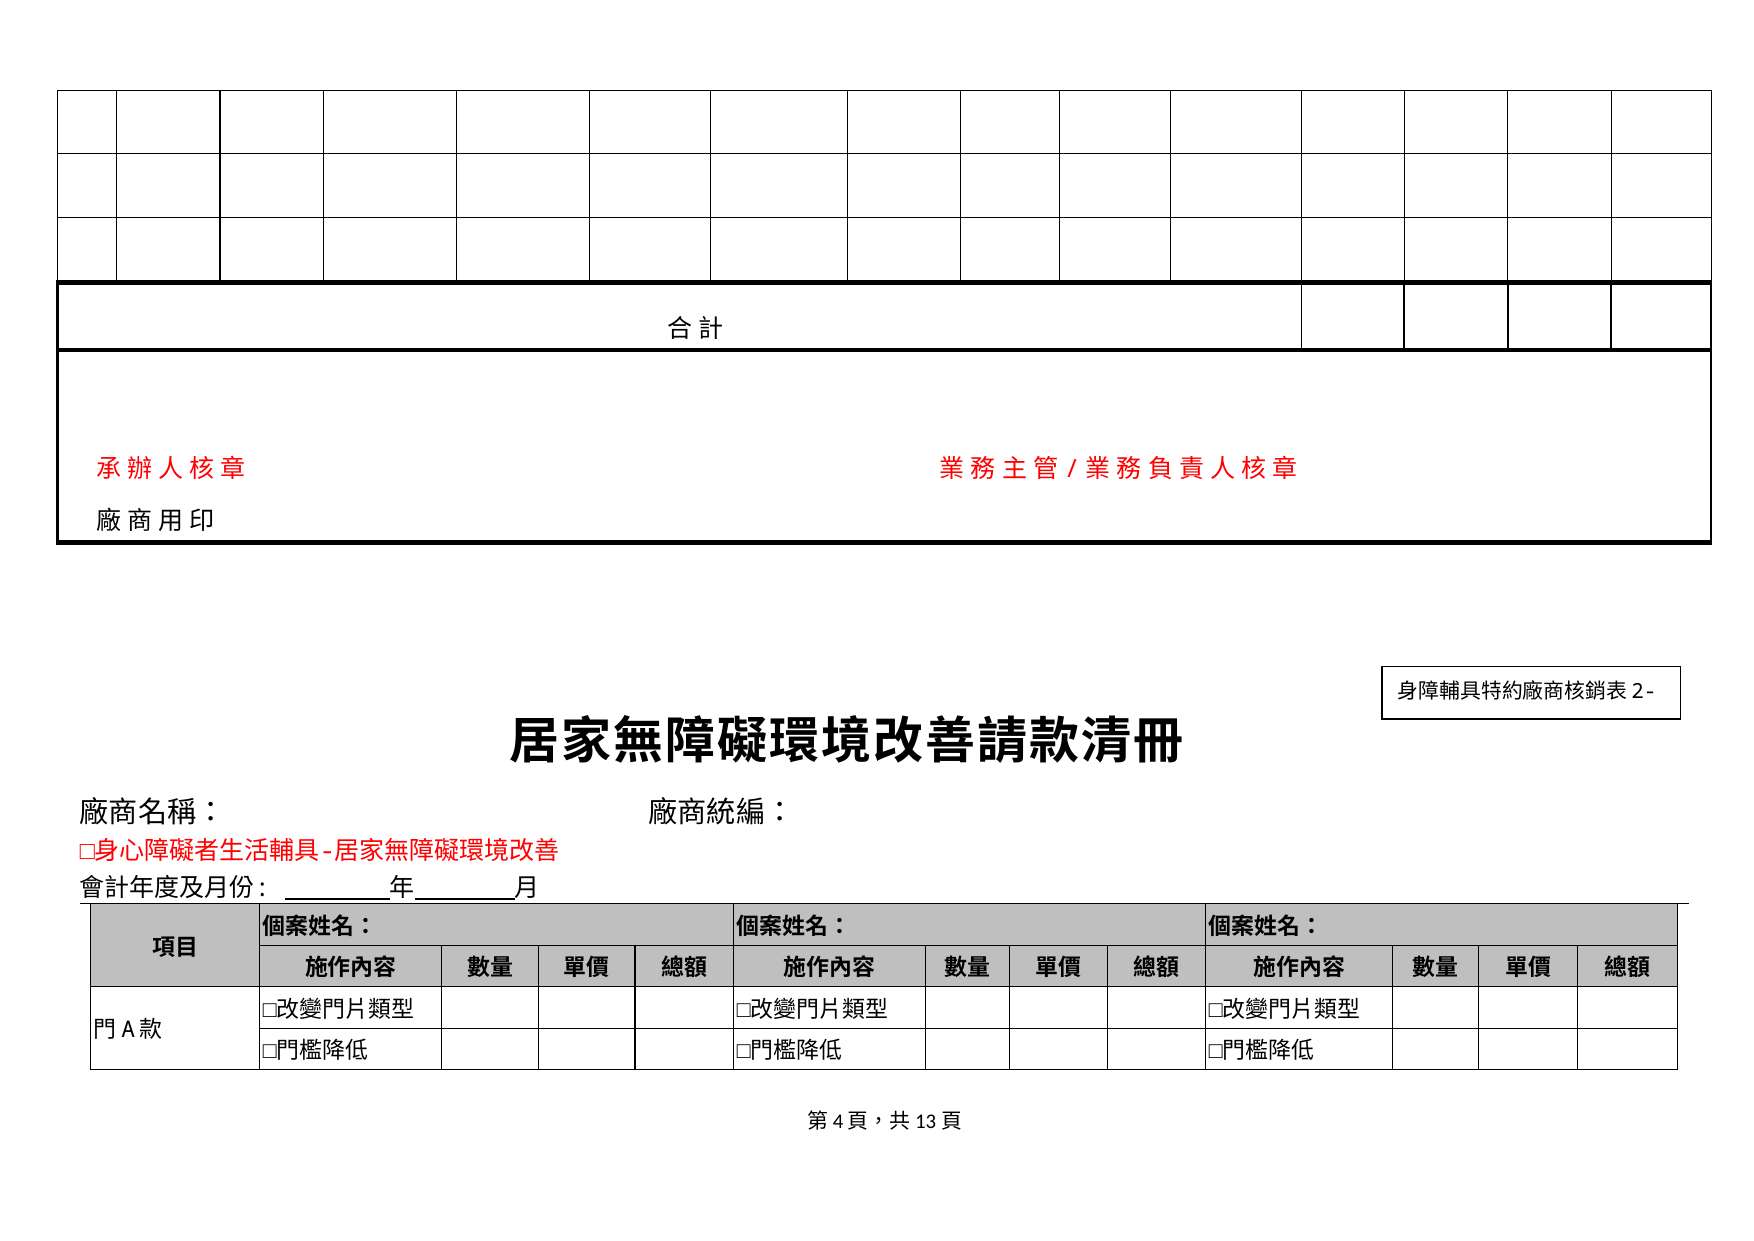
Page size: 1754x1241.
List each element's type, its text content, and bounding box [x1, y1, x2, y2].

table_cell [848, 218, 960, 280]
table_cell [457, 218, 589, 280]
table_cell [1612, 285, 1710, 347]
table_cell [1405, 91, 1507, 153]
table_cell [590, 91, 710, 153]
table_cell [1010, 987, 1107, 1027]
table_cell 施作內容 [260, 946, 441, 986]
table_cell [1612, 154, 1711, 217]
table_cell [80, 986, 90, 1027]
table_cell [1678, 1028, 1688, 1069]
table_cell [324, 91, 456, 153]
table_cell [221, 154, 323, 217]
table_cell 數量 [1393, 946, 1478, 986]
table_cell [1108, 1029, 1205, 1069]
table_cell 個案姓名： [1206, 904, 1677, 945]
table_cell [1302, 154, 1404, 217]
table_cell □門檻降低 [260, 1029, 441, 1069]
table_cell 單價 [1010, 946, 1107, 986]
table_cell [58, 218, 116, 280]
table_header [170, 664, 273, 788]
table_cell [539, 987, 634, 1027]
table_cell [1060, 154, 1170, 217]
table_cell [1678, 904, 1688, 945]
table_cell [1678, 945, 1688, 986]
table_cell [117, 218, 219, 280]
table_cell [442, 987, 538, 1027]
table_cell [1508, 154, 1611, 217]
table_cell [590, 218, 710, 280]
table_cell [442, 1029, 538, 1069]
table_cell [1060, 218, 1170, 280]
table_cell 項目 [91, 904, 259, 986]
table_cell 個案姓名： [734, 904, 1205, 945]
table_cell [117, 154, 219, 217]
table_cell [1479, 1029, 1577, 1069]
table_cell [1405, 154, 1507, 217]
table_cell [926, 1029, 1009, 1069]
table_cell [1578, 987, 1677, 1027]
table_cell □改變門片類型 [734, 987, 925, 1027]
table_cell [1405, 218, 1507, 280]
table_cell [590, 154, 710, 217]
table_cell 總額 [1108, 946, 1205, 986]
table_cell [636, 1029, 733, 1069]
table_cell [1393, 987, 1478, 1027]
table_cell [221, 91, 323, 153]
table_cell 總額 [1578, 946, 1677, 986]
table_cell [117, 91, 219, 153]
table_cell [848, 91, 960, 153]
table_cell [1171, 91, 1301, 153]
table_cell [80, 904, 90, 945]
table_cell □門檻降低 [1206, 1029, 1392, 1069]
table_cell [1060, 91, 1170, 153]
table_cell 數量 [926, 946, 1009, 986]
table_cell [711, 218, 847, 280]
table_cell [1302, 285, 1403, 347]
table_cell □改變門片類型 [1206, 987, 1392, 1027]
table_cell [711, 154, 847, 217]
table_cell 合計 [59, 285, 1301, 347]
table_cell [1302, 218, 1404, 280]
table_cell [1508, 91, 1611, 153]
table_cell 門A款 [91, 987, 259, 1069]
table_header [80, 664, 170, 788]
table_cell [1578, 1029, 1677, 1069]
table_cell [961, 218, 1059, 280]
table_cell [1612, 91, 1711, 153]
table_cell [1108, 987, 1205, 1027]
table_cell [1509, 285, 1610, 347]
table_cell 施作內容 [1206, 946, 1392, 986]
table_cell [539, 1029, 634, 1069]
table_cell 廠商名稱： 廠商統編： □身心障礙者生活輔具-居家無障礙環境改善 會計年度及月份: 年 月 [80, 789, 1688, 903]
table_cell 施作內容 [734, 946, 925, 986]
table_cell 承辦人核章 業務主管/業務負責人核章 廠商用印 [59, 352, 1710, 540]
table_cell 單價 [539, 946, 634, 986]
table_cell [1171, 218, 1301, 280]
table_cell [1405, 285, 1507, 347]
table_cell [848, 154, 960, 217]
table_cell [80, 945, 90, 986]
table_cell 個案姓名： [260, 904, 733, 945]
table_cell [457, 154, 589, 217]
table_cell [961, 154, 1059, 217]
table_cell [1393, 1029, 1478, 1069]
table_cell □門檻降低 [734, 1029, 925, 1069]
table_cell [221, 218, 323, 280]
table_cell 單價 [1479, 946, 1577, 986]
table_cell [58, 91, 116, 153]
table_cell [636, 987, 733, 1027]
table_cell [1302, 91, 1404, 153]
table_cell [1171, 154, 1301, 217]
table_cell 總額 [636, 946, 733, 986]
table_cell [80, 1028, 90, 1069]
table_cell [711, 91, 847, 153]
table_cell [1010, 1029, 1107, 1069]
table_header 居家無障礙環境改善請款清冊 [273, 664, 1688, 788]
table_cell [58, 154, 116, 217]
table_cell [1612, 218, 1711, 280]
table_cell □改變門片類型 [260, 987, 441, 1027]
table_cell 數量 [442, 946, 538, 986]
table_cell [324, 154, 456, 217]
table_cell [961, 91, 1059, 153]
table_cell [324, 218, 456, 280]
table_cell [926, 987, 1009, 1027]
table_cell [1479, 987, 1577, 1027]
table_cell [1508, 218, 1611, 280]
table_cell [457, 91, 589, 153]
table_cell [1678, 986, 1688, 1027]
